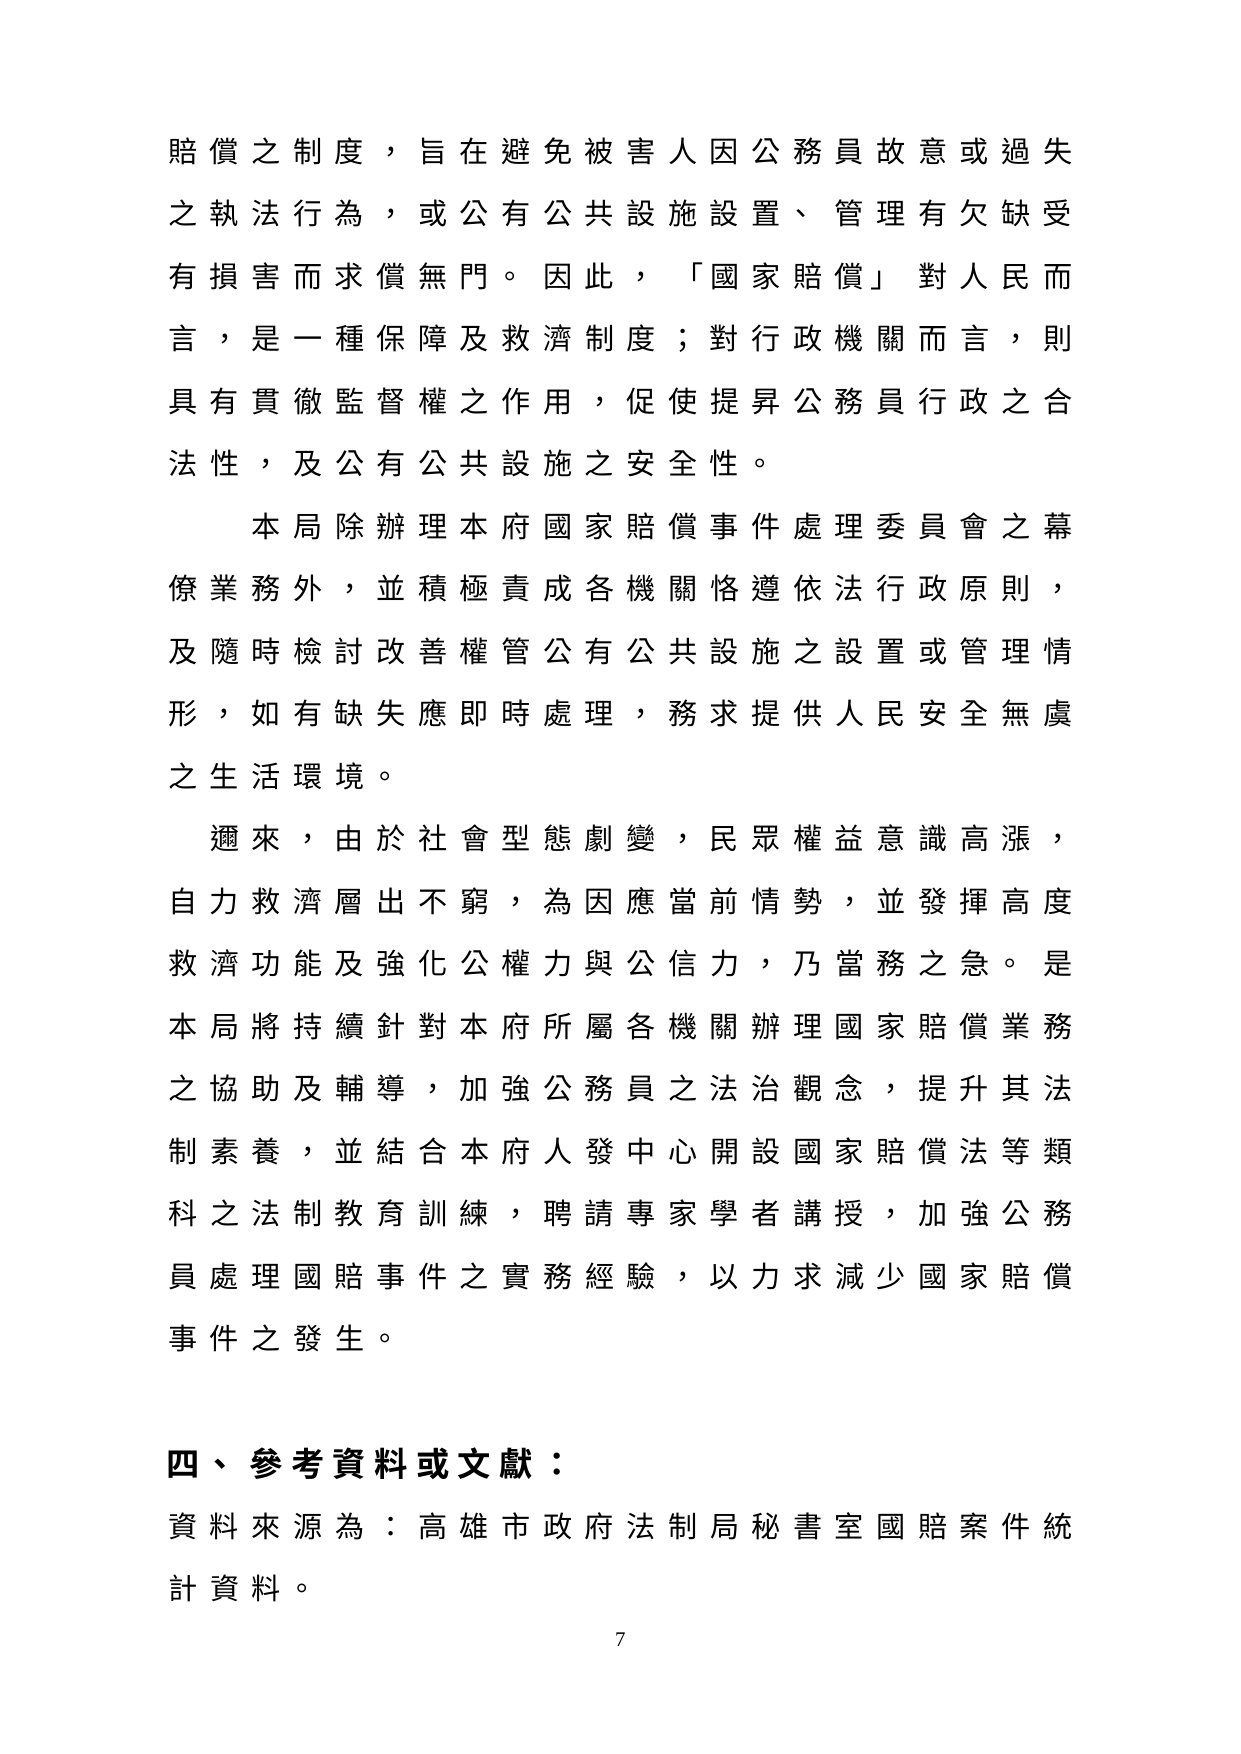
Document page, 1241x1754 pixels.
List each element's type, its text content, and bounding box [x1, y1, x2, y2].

text 本局除辦理本府國家賠償事件處理委員會之幕僚業務外，並積極責成各機關恪遵依法行政原則，及隨時檢討改善權管公有公共設施之設置或管理情形，如有缺失應即時處理，務求提供人民安全無虞之生活環境。 [162, 483, 1078, 795]
text 賠償之制度，旨在避免被害人因公務員故意或過失之執法行為，或公有公共設施設置、管理有欠缺受有損害而求償無門。因此，「國家賠償」對人民而言，是一種保障及救濟制度；對行政機關而言，則具有貫徹監督權之作用，促使提昇公務員行政之合法性，及公有公共設施之安全性。 [162, 108, 1078, 483]
text 邇來，由於社會型態劇變，民眾權益意識高漲，自力救濟層出不窮，為因應當前情勢，並發揮高度救濟功能及強化公權力與公信力，乃當務之急。是本局將持續針對本府所屬各機關辦理國家賠償業務之協助及輔導，加強公務員之法治觀念，提升其法制素養，並結合本府人發中心開設國家賠償法等類科之法制教育訓練，聘請專家學者講授，加強公務員處理國賠事件之實務經驗，以力求減少國家賠償事件之發生。 [162, 795, 1078, 1358]
text 四、參考資料或文獻： [162, 1420, 1078, 1483]
text 資料來源為：高雄市政府法制局秘書室國賠案件統計資料。 [162, 1483, 1078, 1608]
